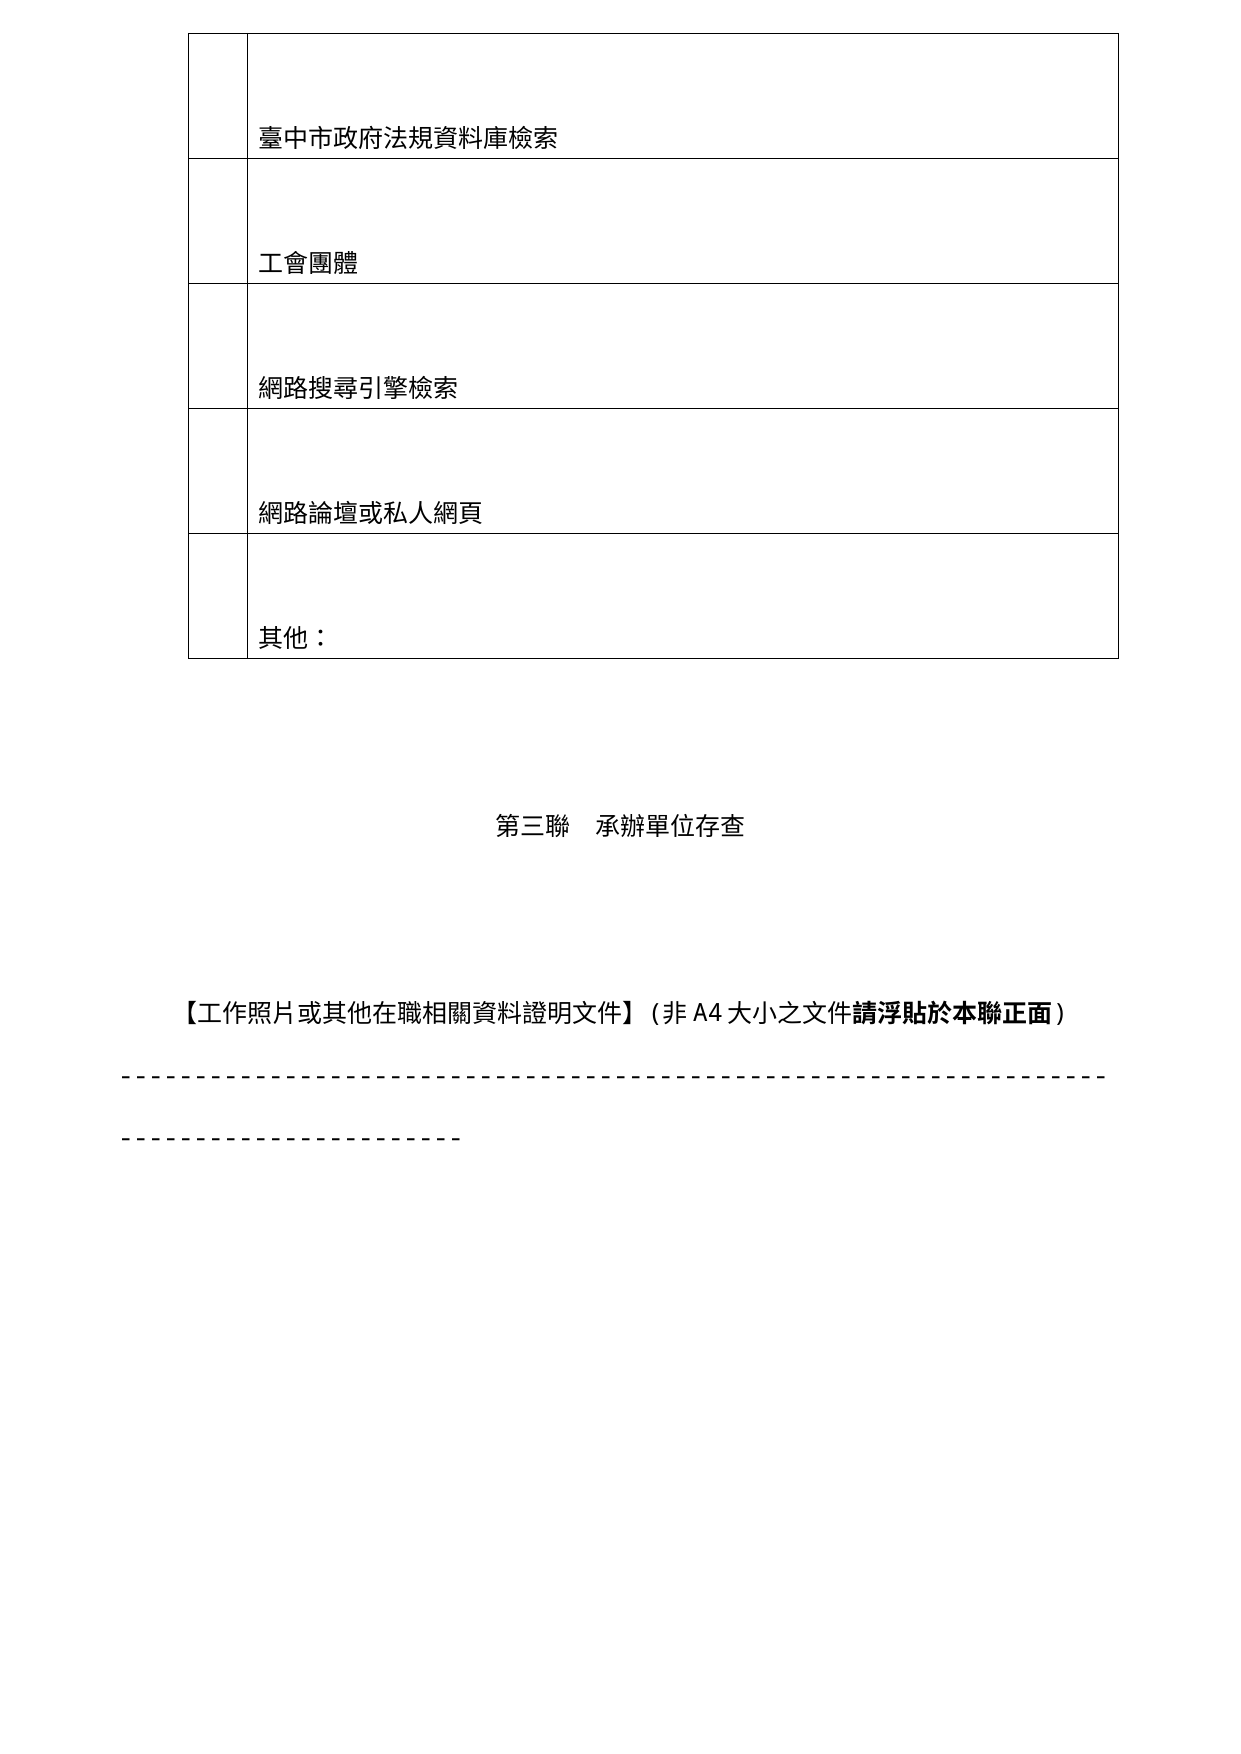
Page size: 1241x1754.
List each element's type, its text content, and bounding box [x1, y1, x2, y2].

table_cell [189, 159, 247, 283]
table_cell [189, 34, 247, 158]
text 第三聯 承辦單位存查 [118, 783, 1122, 845]
table_cell [189, 534, 247, 658]
table_cell 工會團體 [248, 159, 1118, 283]
table_cell 網路搜尋引擎檢索 [248, 284, 1118, 408]
table_cell 網路論壇或私人網頁 [248, 409, 1118, 533]
table_cell [189, 409, 247, 533]
text ----------------------------------------------------------------------------------------- [118, 1033, 1122, 1158]
text 【工作照片或其他在職相關資料證明文件】(非A4大小之文件請浮貼於本聯正面) [118, 970, 1122, 1033]
table_cell 其他： [248, 534, 1118, 658]
table_cell [189, 284, 247, 408]
table_cell 臺中市政府法規資料庫檢索 [248, 34, 1118, 158]
